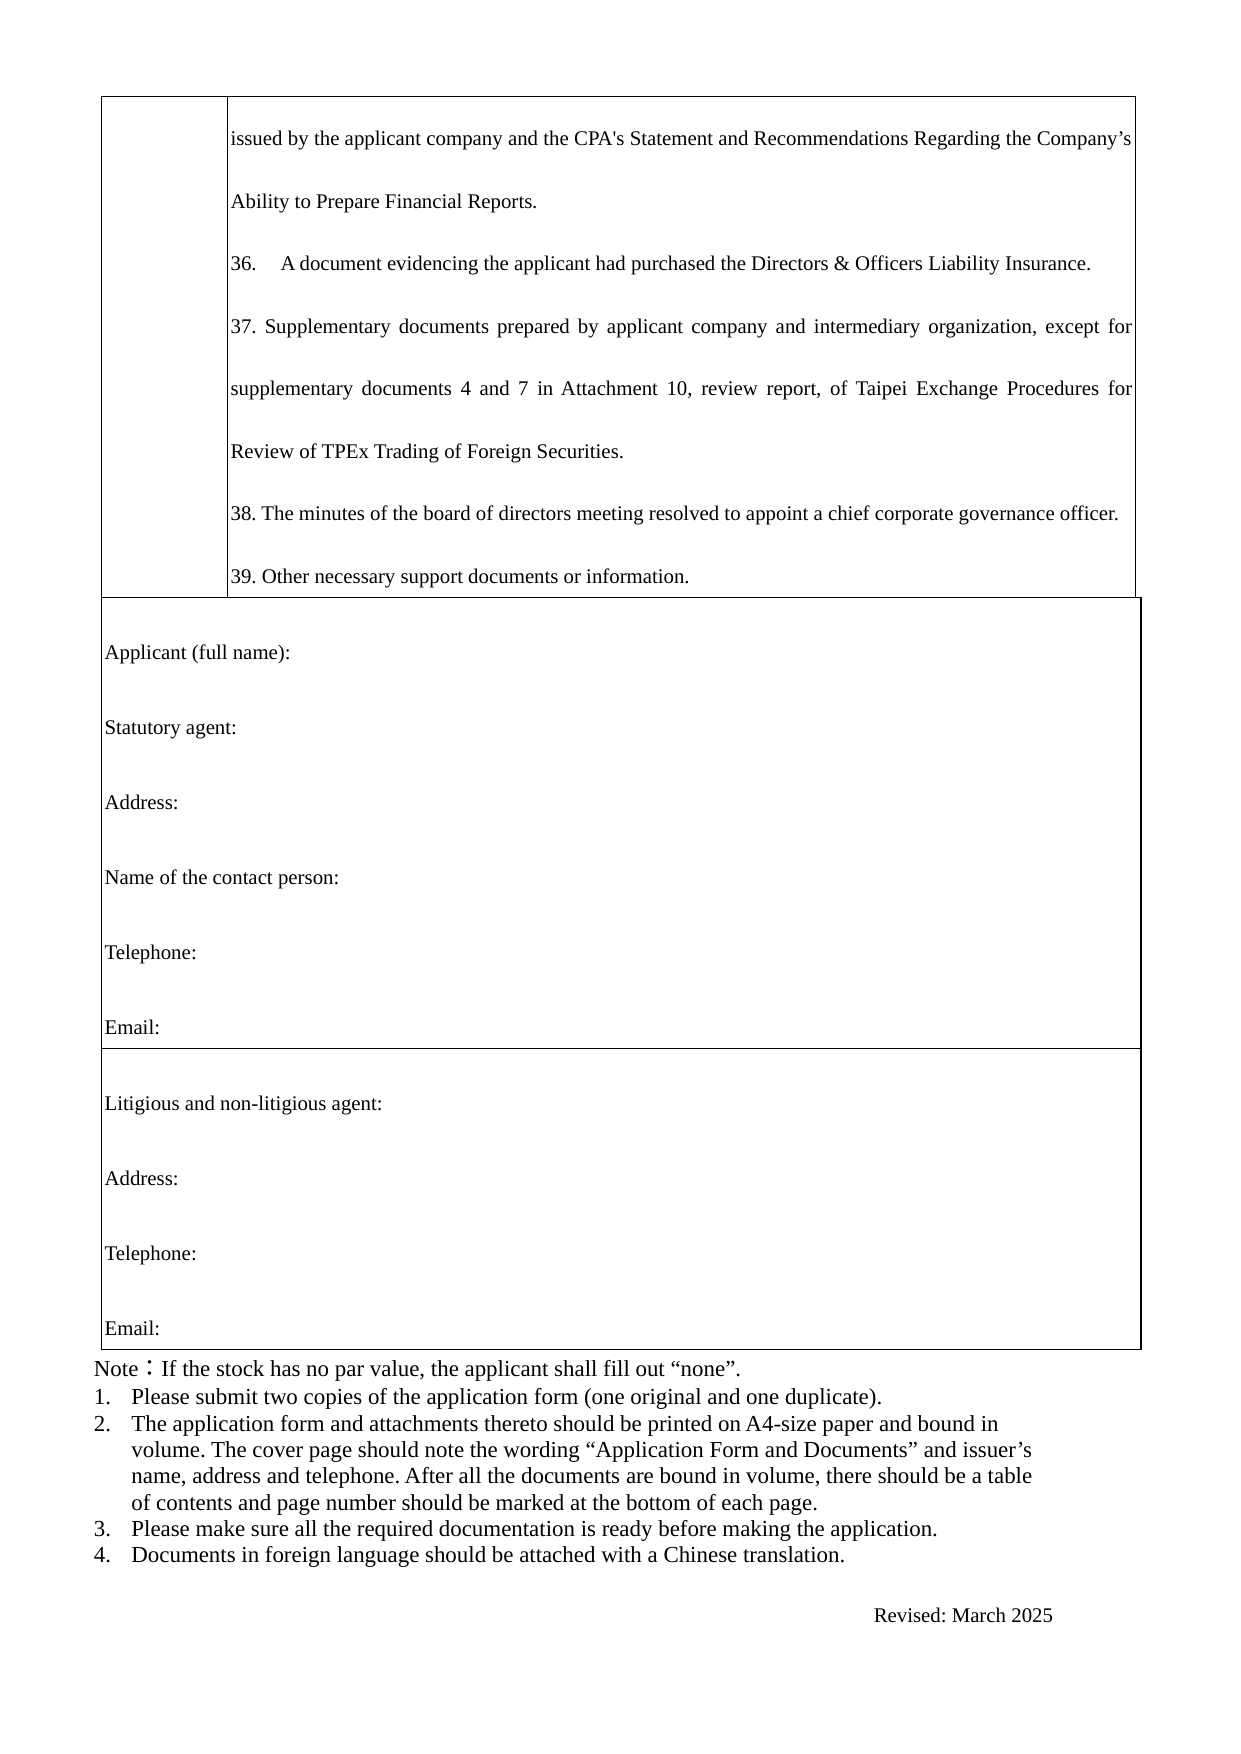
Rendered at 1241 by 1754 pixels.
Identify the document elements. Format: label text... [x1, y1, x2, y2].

text 1. Please submit two copies of the application form (one original and one duplicate). [94, 1383, 1053, 1410]
text 3. Please make sure all the required documentation is ready before making the application. [94, 1515, 1053, 1542]
text 2. The application form and attachments thereto should be printed on A4-size paper and bound in volume. The cover page should note the wording “Application Form and Documents” and issuer’s name, address and telephone. After all the documents are bound in volume, there should be a table of contents and page number should be marked at the bottom of each page. [94, 1410, 1053, 1515]
text 4. Documents in foreign language should be attached with a Chinese translation. [94, 1542, 1053, 1568]
table_cell [102, 97, 227, 597]
table_cell [1136, 96, 1141, 597]
table_cell Applicant (full name): Statutory agent: Address: Name of the contact person: Telephone: Email: [102, 598, 1140, 1048]
text Note：If the stock has no par value, the applicant shall fill out “none”. [94, 1350, 1053, 1383]
table_cell issued by the applicant company and the CPA's Statement and Recommendations Regarding the Company’s Ability to Prepare Financial Reports. 36. A document evidencing the applicant had purchased the Directors & Officers Liability Insurance. 37. Supplementary documents prepared by applicant company and intermediary organization, except for supplementary documents 4 and 7 in Attachment 10, review report, of Taipei Exchange Procedures for Review of TPEx Trading of Foreign Securities. 38. The minutes of the board of directors meeting resolved to appoint a chief corporate governance officer. 39. Other necessary support documents or information. [228, 97, 1135, 597]
table_cell Litigious and non-litigious agent: Address: Telephone: Email: [102, 1049, 1140, 1349]
